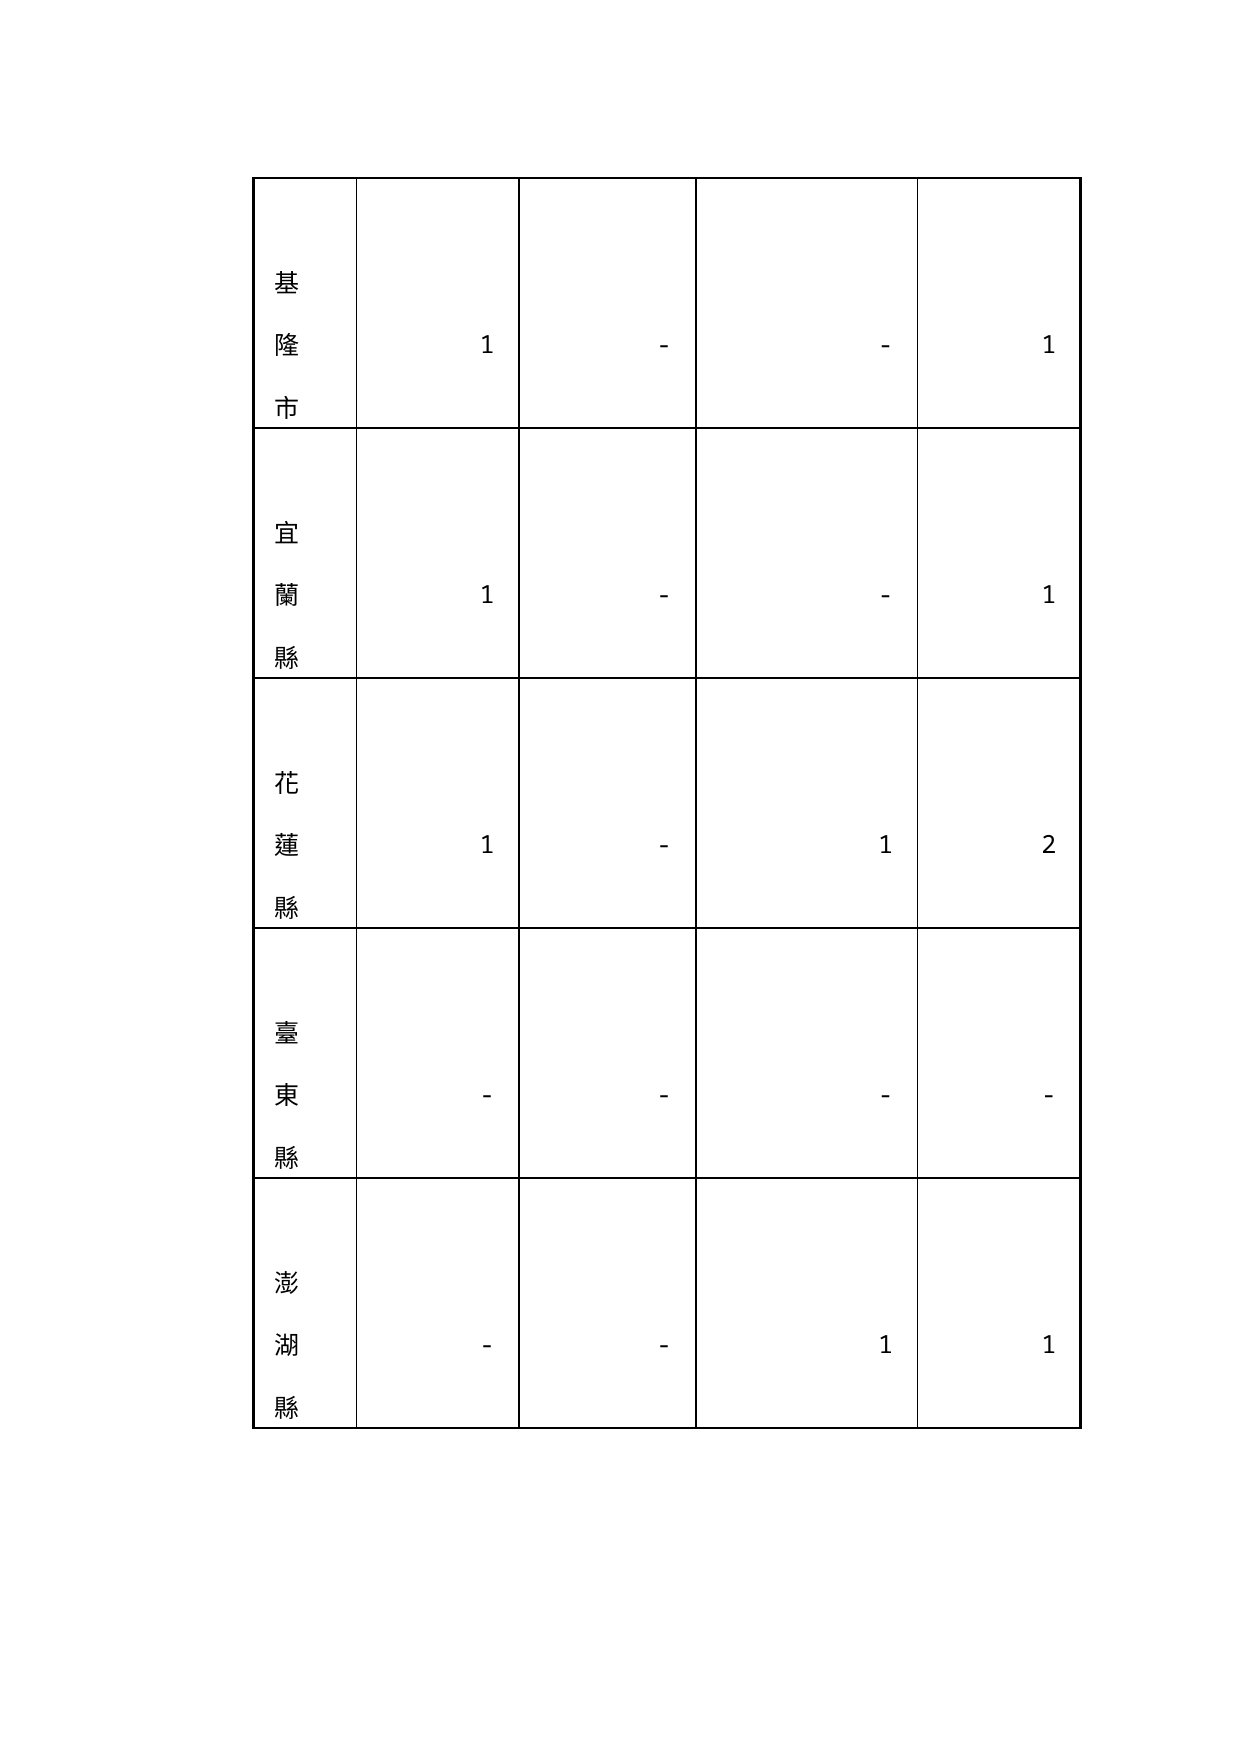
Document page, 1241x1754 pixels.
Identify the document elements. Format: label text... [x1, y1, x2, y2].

table_cell 基隆市 [255, 179, 356, 427]
table_cell 2 [918, 679, 1079, 927]
table_cell - [918, 929, 1079, 1177]
table_cell - [357, 929, 518, 1177]
table_cell - [520, 179, 695, 427]
table_cell 1 [918, 179, 1079, 427]
table_cell 1 [357, 179, 518, 427]
table_cell - [520, 679, 695, 927]
table_cell 1 [918, 1179, 1079, 1427]
table_cell - [520, 1179, 695, 1427]
table_cell - [697, 929, 917, 1177]
table_cell - [697, 429, 917, 677]
table_cell 1 [697, 1179, 917, 1427]
table_cell - [357, 1179, 518, 1427]
table_cell 1 [918, 429, 1079, 677]
table_cell 1 [357, 679, 518, 927]
table_cell 1 [697, 679, 917, 927]
table_cell - [520, 929, 695, 1177]
table_cell 臺東縣 [255, 929, 356, 1177]
table_cell 宜蘭縣 [255, 429, 356, 677]
table_cell - [520, 429, 695, 677]
table_cell - [697, 179, 917, 427]
table_cell 花蓮縣 [255, 679, 356, 927]
table_cell 澎湖縣 [255, 1179, 356, 1427]
table_cell 1 [357, 429, 518, 677]
